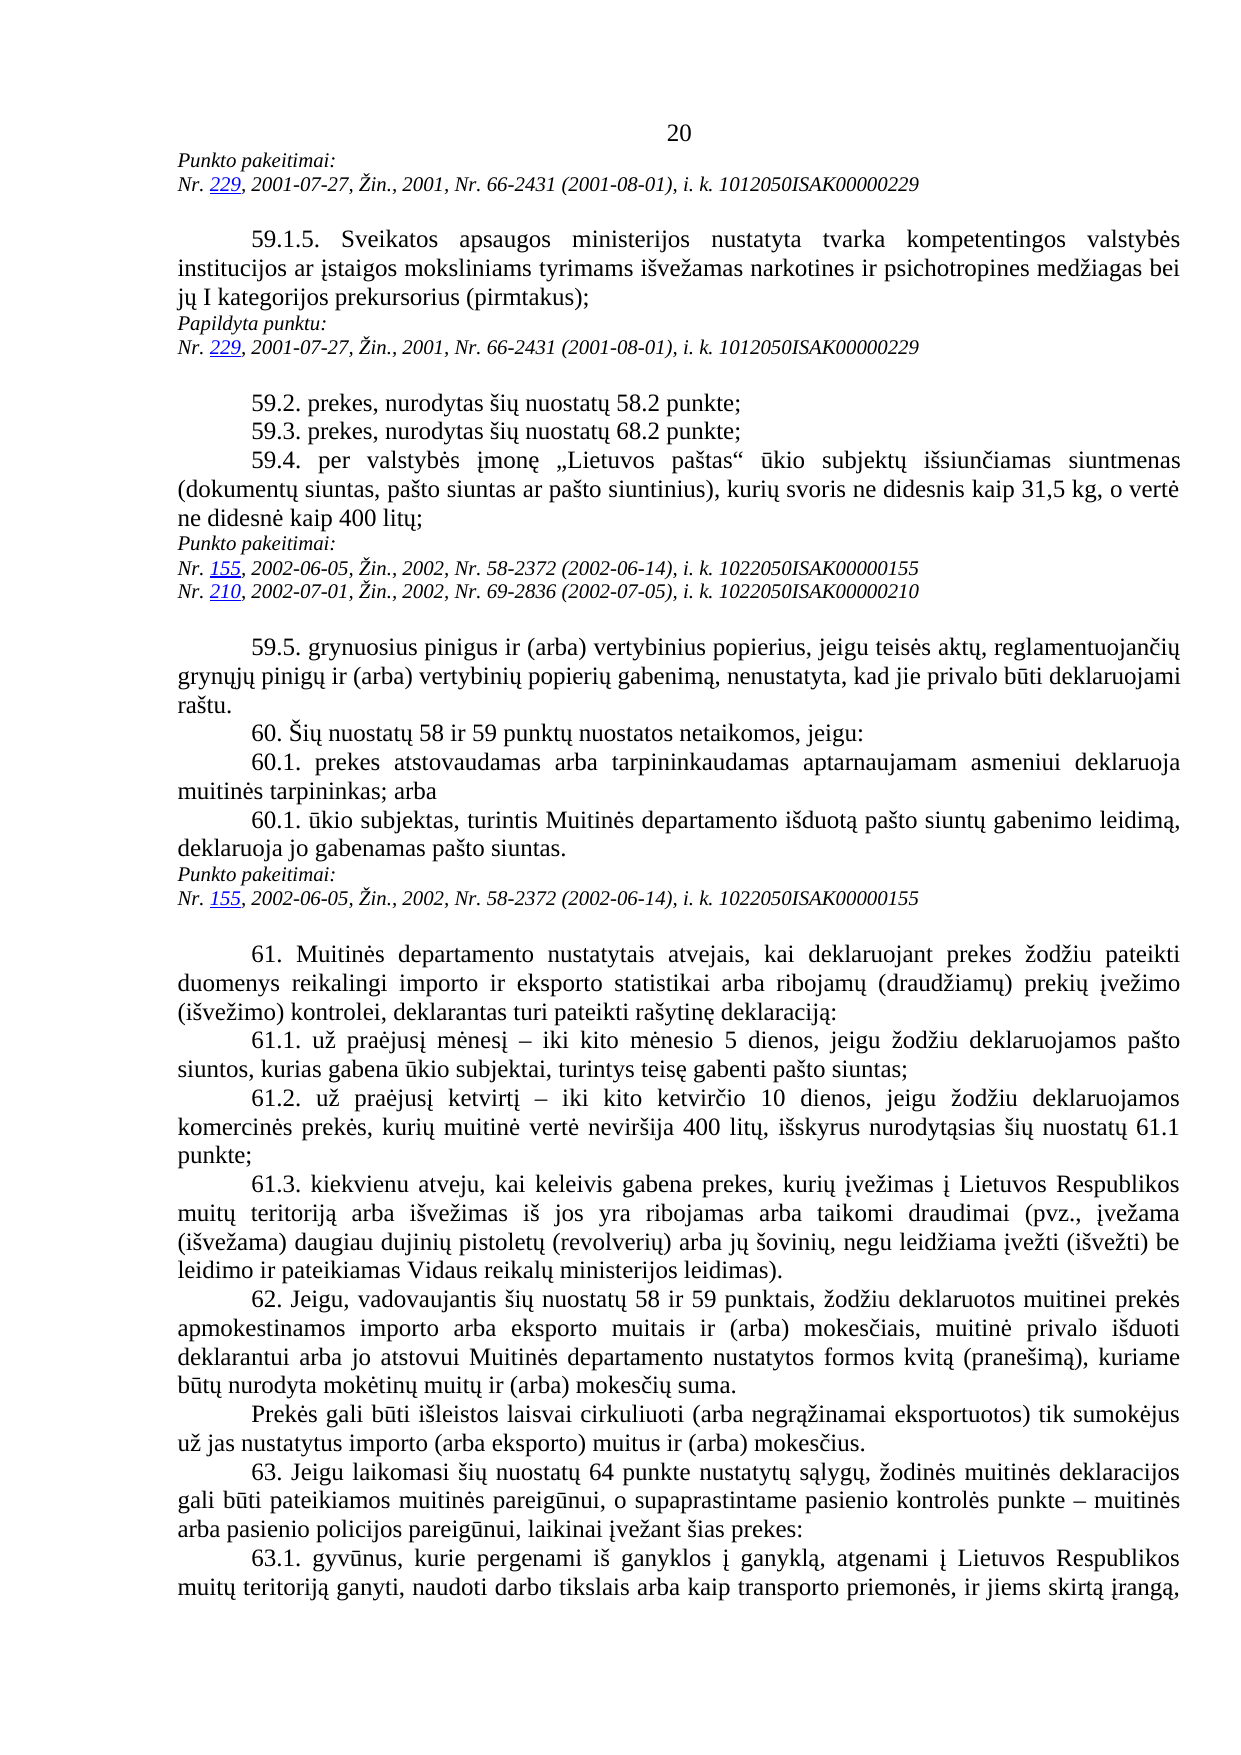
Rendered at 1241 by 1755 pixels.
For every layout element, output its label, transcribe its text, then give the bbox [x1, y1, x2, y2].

text 59.3. prekes, nurodytas šių nuostatų 68.2 punkte; [177, 416, 1181, 445]
text Nr. 155, 2002-06-05, Žin., 2002, Nr. 58-2372 (2002-06-14), i. k. 1022050ISAK00000155 [177, 886, 1181, 910]
text 63. Jeigu laikomasi šių nuostatų 64 punkte nustatytų sąlygų, žodinės muitinės deklaracijos gali būti pateikiamos muitinės pareigūnui, o supaprastintame pasienio kontrolės punkte – muitinės arba pasienio policijos pareigūnui, laikinai įvežant šias prekes: [177, 1457, 1181, 1543]
text Nr. 229, 2001-07-27, Žin., 2001, Nr. 66-2431 (2001-08-01), i. k. 1012050ISAK00000229 [177, 172, 1181, 196]
text Nr. 155, 2002-06-05, Žin., 2002, Nr. 58-2372 (2002-06-14), i. k. 1022050ISAK00000155 [177, 555, 1181, 579]
text 59.1.5. Sveikatos apsaugos ministerijos nustatyta tvarka kompetentingos valstybės institucijos ar įstaigos moksliniams tyrimams išvežamas narkotines ir psichotropines medžiagas bei jų I kategorijos prekursorius (pirmtakus); [177, 224, 1181, 311]
text Punkto pakeitimai: [177, 862, 1181, 886]
text 59.2. prekes, nurodytas šių nuostatų 58.2 punkte; [177, 388, 1181, 416]
text 63.1. gyvūnus, kurie pergenami iš ganyklos į ganyklą, atgenami į Lietuvos Respublikos muitų teritoriją ganyti, naudoti darbo tikslais arba kaip transporto priemonės, ir jiems skirtą įrangą, [177, 1543, 1181, 1600]
text 60. Šių nuostatų 58 ir 59 punktų nuostatos netaikomos, jeigu: [177, 718, 1181, 747]
text 59.4. per valstybės įmonę „Lietuvos paštas“ ūkio subjektų išsiunčiamas siuntmenas (dokumentų siuntas, pašto siuntas ar pašto siuntinius), kurių svoris ne didesnis kaip 31,5 kg, o vertė ne didesnė kaip 400 litų; [177, 445, 1181, 531]
text Nr. 210, 2002-07-01, Žin., 2002, Nr. 69-2836 (2002-07-05), i. k. 1022050ISAK00000210 [177, 579, 1181, 603]
text Punkto pakeitimai: [177, 148, 1181, 172]
text 60.1. prekes atstovaudamas arba tarpininkaudamas aptarnaujamam asmeniui deklaruoja muitinės tarpininkas; arba [177, 747, 1181, 805]
text 61.2. už praėjusį ketvirtį – iki kito ketvirčio 10 dienos, jeigu žodžiu deklaruojamos komercinės prekės, kurių muitinė vertė neviršija 400 litų, išskyrus nurodytąsias šių nuostatų 61.1 punkte; [177, 1083, 1181, 1169]
text Punkto pakeitimai: [177, 531, 1181, 555]
text 61.3. kiekvienu atveju, kai keleivis gabena prekes, kurių įvežimas į Lietuvos Respublikos muitų teritoriją arba išvežimas iš jos yra ribojamas arba taikomi draudimai (pvz., įvežama (išvežama) daugiau dujinių pistoletų (revolverių) arba jų šovinių, negu leidžiama įvežti (išvežti) be leidimo ir pateikiamas Vidaus reikalų ministerijos leidimas). [177, 1169, 1181, 1284]
text 59.5. grynuosius pinigus ir (arba) vertybinius popierius, jeigu teisės aktų, reglamentuojančių grynųjų pinigų ir (arba) vertybinių popierių gabenimą, nenustatyta, kad jie privalo būti deklaruojami raštu. [177, 632, 1181, 718]
text Nr. 229, 2001-07-27, Žin., 2001, Nr. 66-2431 (2001-08-01), i. k. 1012050ISAK00000229 [177, 335, 1181, 359]
text 60.1. ūkio subjektas, turintis Muitinės departamento išduotą pašto siuntų gabenimo leidimą, deklaruoja jo gabenamas pašto siuntas. [177, 805, 1181, 862]
text 62. Jeigu, vadovaujantis šių nuostatų 58 ir 59 punktais, žodžiu deklaruotos muitinei prekės apmokestinamos importo arba eksporto muitais ir (arba) mokesčiais, muitinė privalo išduoti deklarantui arba jo atstovui Muitinės departamento nustatytos formos kvitą (pranešimą), kuriame būtų nurodyta mokėtinų muitų ir (arba) mokesčių suma. [177, 1284, 1181, 1399]
text 61.1. už praėjusį mėnesį – iki kito mėnesio 5 dienos, jeigu žodžiu deklaruojamos pašto siuntos, kurias gabena ūkio subjektai, turintys teisę gabenti pašto siuntas; [177, 1025, 1181, 1083]
text 61. Muitinės departamento nustatytais atvejais, kai deklaruojant prekes žodžiu pateikti duomenys reikalingi importo ir eksporto statistikai arba ribojamų (draudžiamų) prekių įvežimo (išvežimo) kontrolei, deklarantas turi pateikti rašytinę deklaraciją: [177, 939, 1181, 1025]
text Prekės gali būti išleistos laisvai cirkuliuoti (arba negrąžinamai eksportuotos) tik sumokėjus už jas nustatytus importo (arba eksporto) muitus ir (arba) mokesčius. [177, 1399, 1181, 1457]
text Papildyta punktu: [177, 311, 1181, 335]
